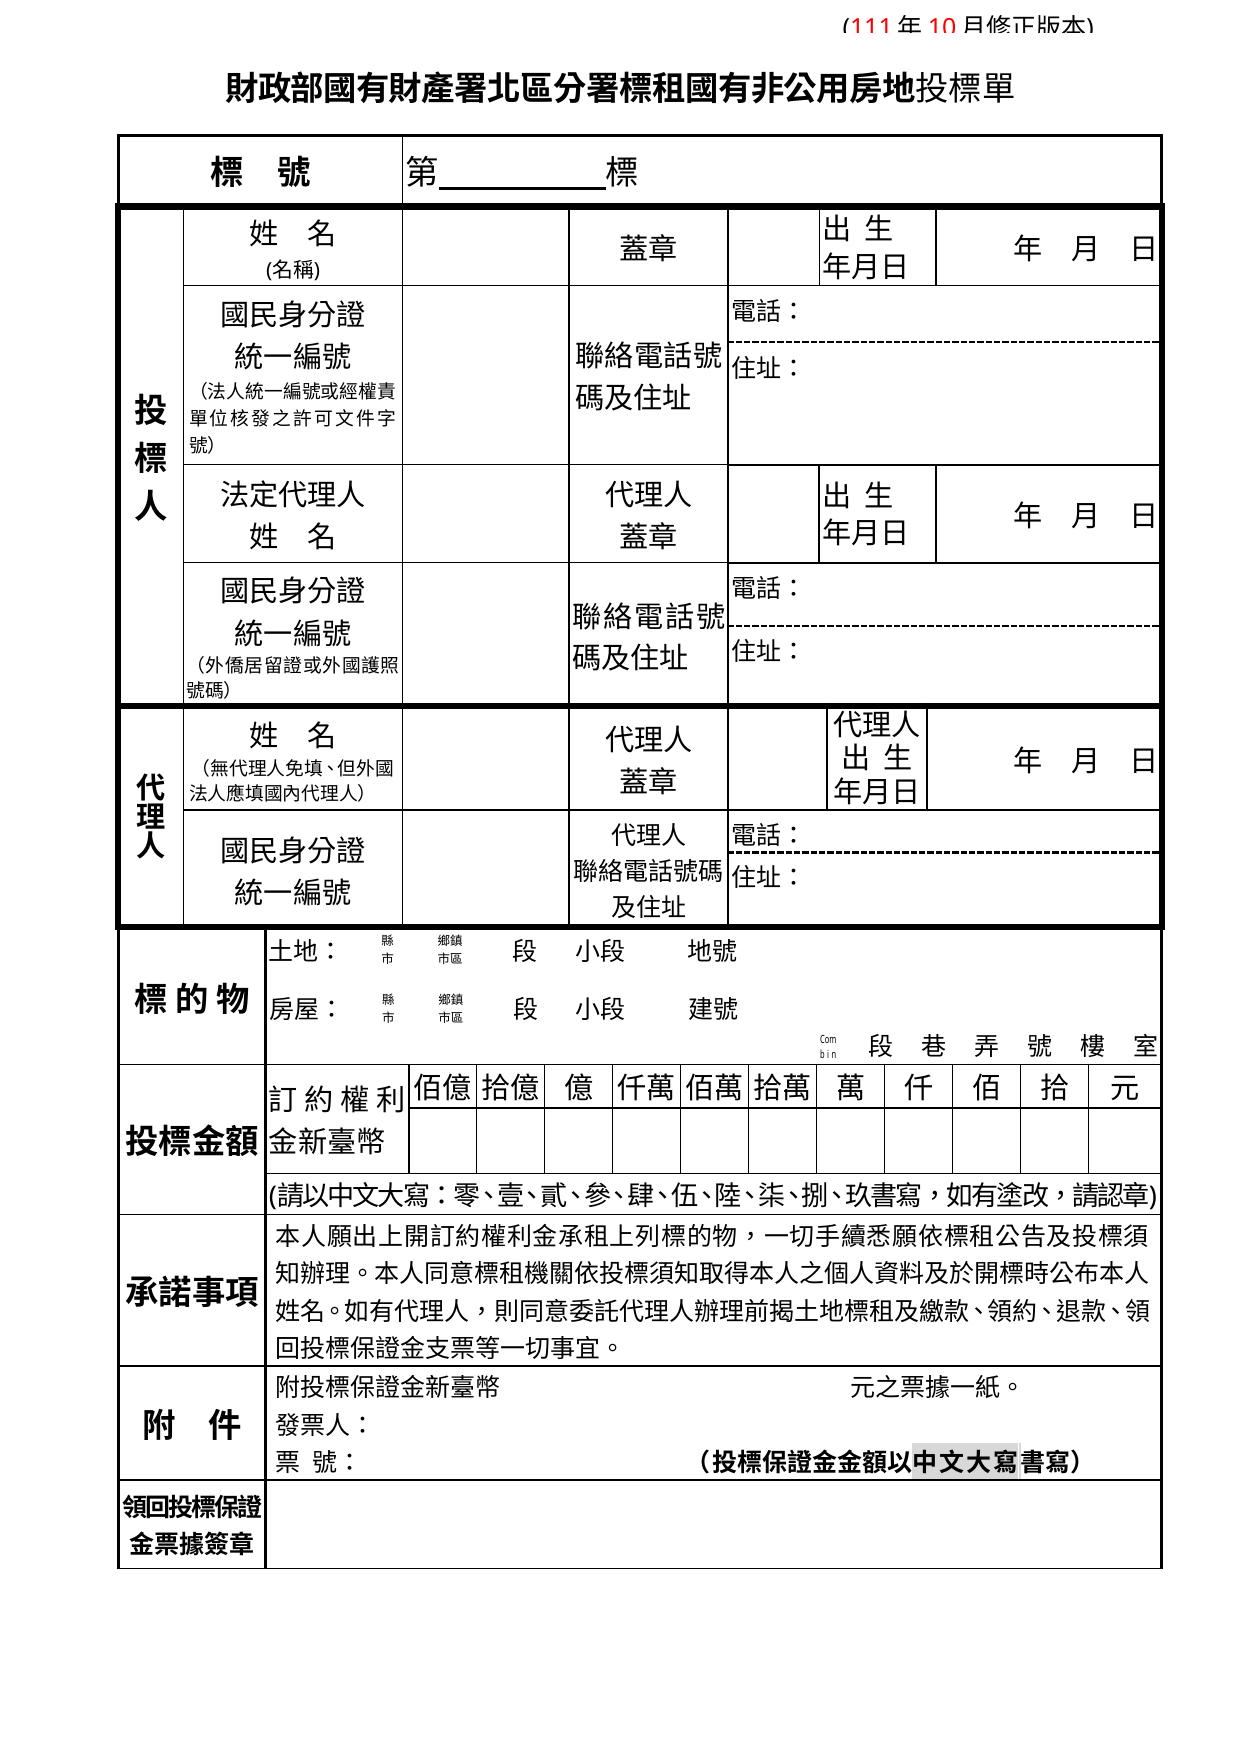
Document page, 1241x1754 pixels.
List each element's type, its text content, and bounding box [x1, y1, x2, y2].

table_cell 拾 [1021, 1065, 1088, 1107]
table_cell 國民身分證 統一編號 [184, 811, 402, 924]
table_cell 佰萬 [681, 1065, 748, 1107]
table_cell 投標金額 [120, 1065, 264, 1213]
table_cell 法定代理人 姓 名 [184, 465, 402, 562]
table_cell 住址： [729, 341, 1159, 464]
table_cell 代理人 [121, 709, 183, 924]
table_cell [681, 1109, 748, 1172]
table_cell [613, 1109, 680, 1172]
table_cell 佰 [953, 1065, 1020, 1107]
text 財政部國有財產署北區分署標租國有非公用房地投標單 [118, 59, 1122, 111]
table_cell 電話： [729, 564, 1159, 625]
table_cell 年 月 日 [937, 466, 1159, 562]
table_cell [953, 1109, 1020, 1172]
text (111年10月修正版本) [842, 8, 1106, 32]
table_cell 領回投標保證金票據簽章 [120, 1481, 264, 1568]
table_cell 標 的 物 [120, 930, 264, 1063]
table_cell [403, 811, 568, 924]
table_cell [410, 1109, 476, 1172]
table_cell [403, 709, 568, 809]
table_cell [477, 1109, 544, 1172]
table_cell [817, 1109, 884, 1172]
table_cell 附 件 [120, 1367, 264, 1479]
table_cell [749, 1109, 816, 1172]
table_cell [267, 1481, 1160, 1568]
table_cell 姓 名 (名稱) [184, 210, 402, 284]
table_header 標 號 [120, 137, 402, 203]
table_header 第 標 [403, 137, 1160, 203]
text [827, 0, 1121, 40]
table_cell 姓 名 （無代理人免填、但外國法人應填國內代理人） [184, 709, 402, 809]
table_cell 拾萬 [749, 1065, 816, 1107]
table_cell 住址： [729, 625, 1159, 703]
table_cell [403, 563, 568, 703]
table_cell [403, 286, 568, 464]
table_cell 代理人 蓋章 [570, 709, 727, 809]
table_cell [885, 1109, 952, 1172]
table_cell 訂約權利金新臺幣 [267, 1065, 408, 1172]
table_cell 年 月 日 [937, 210, 1159, 284]
table_cell 年 月 日 [928, 709, 1159, 809]
table_cell 本人願出上開訂約權利金承租上列標的物，一切手續悉願依標租公告及投標須知辦理。本人同意標租機關依投標須知取得本人之個人資料及於開標時公布本人姓名。如有代理人，則同意委託代理人辦理前揭土地標租及繳款、領約、退款、領回投標保證金支票等一切事宜。 [267, 1215, 1160, 1365]
table_cell [545, 1109, 612, 1172]
table_cell 仟萬 [613, 1065, 680, 1107]
table_cell 承諾事項 [120, 1215, 264, 1365]
table_cell (請以中文大寫：零、壹、貳、參、肆、伍、陸、柒、捌、玖書寫，如有塗改，請認章) [267, 1174, 1160, 1213]
table_cell 拾億 [477, 1065, 544, 1107]
table_cell 國民身分證 統一編號 （法人統一編號或經權責單位核發之許可文件字號） [184, 286, 402, 464]
table_cell 仟 [885, 1065, 952, 1107]
table_cell 萬 [817, 1065, 884, 1107]
table_cell 代理人 蓋章 [570, 465, 727, 562]
table_cell 聯絡電話號碼及住址 [570, 286, 727, 464]
table_cell [729, 210, 819, 284]
table_cell 出 生 年月日 [820, 210, 935, 284]
table_cell 代理人出 生年月日 [828, 709, 926, 809]
table_cell 國民身分證 統一編號 （外僑居留證或外國護照號碼） [184, 563, 402, 703]
table_cell 投 標 人 [121, 210, 183, 703]
table_cell 佰億 [410, 1065, 476, 1107]
table_cell 住址： [729, 851, 1159, 924]
table_cell 附投標保證金新臺幣 元之票據一紙。 發票人： 票 號： （投標保證金金額以中文大寫書寫） [267, 1367, 1160, 1479]
table_cell 億 [545, 1065, 612, 1107]
table_cell 電話： [729, 286, 1159, 341]
table_cell [403, 465, 568, 562]
table_cell [403, 210, 568, 284]
table_cell 電話： [729, 811, 1159, 851]
table_cell [1089, 1109, 1160, 1172]
table_cell 代理人 聯絡電話號碼及住址 [570, 811, 727, 924]
table_cell 蓋章 [570, 210, 727, 284]
table_cell [729, 709, 826, 809]
table_cell [1021, 1109, 1088, 1172]
table_cell 土地： 縣 市 鄉鎮市區 段 小段 地號 房屋： 縣 市 鄉鎮市區 段 小段 建號 Combin 段 巷 弄 號 樓 室 [267, 930, 1160, 1063]
table_cell [729, 466, 818, 562]
table_cell 聯絡電話號碼及住址 [570, 563, 727, 703]
table_cell 元 [1089, 1065, 1160, 1107]
table_cell 出 生 年月日 [820, 466, 935, 562]
